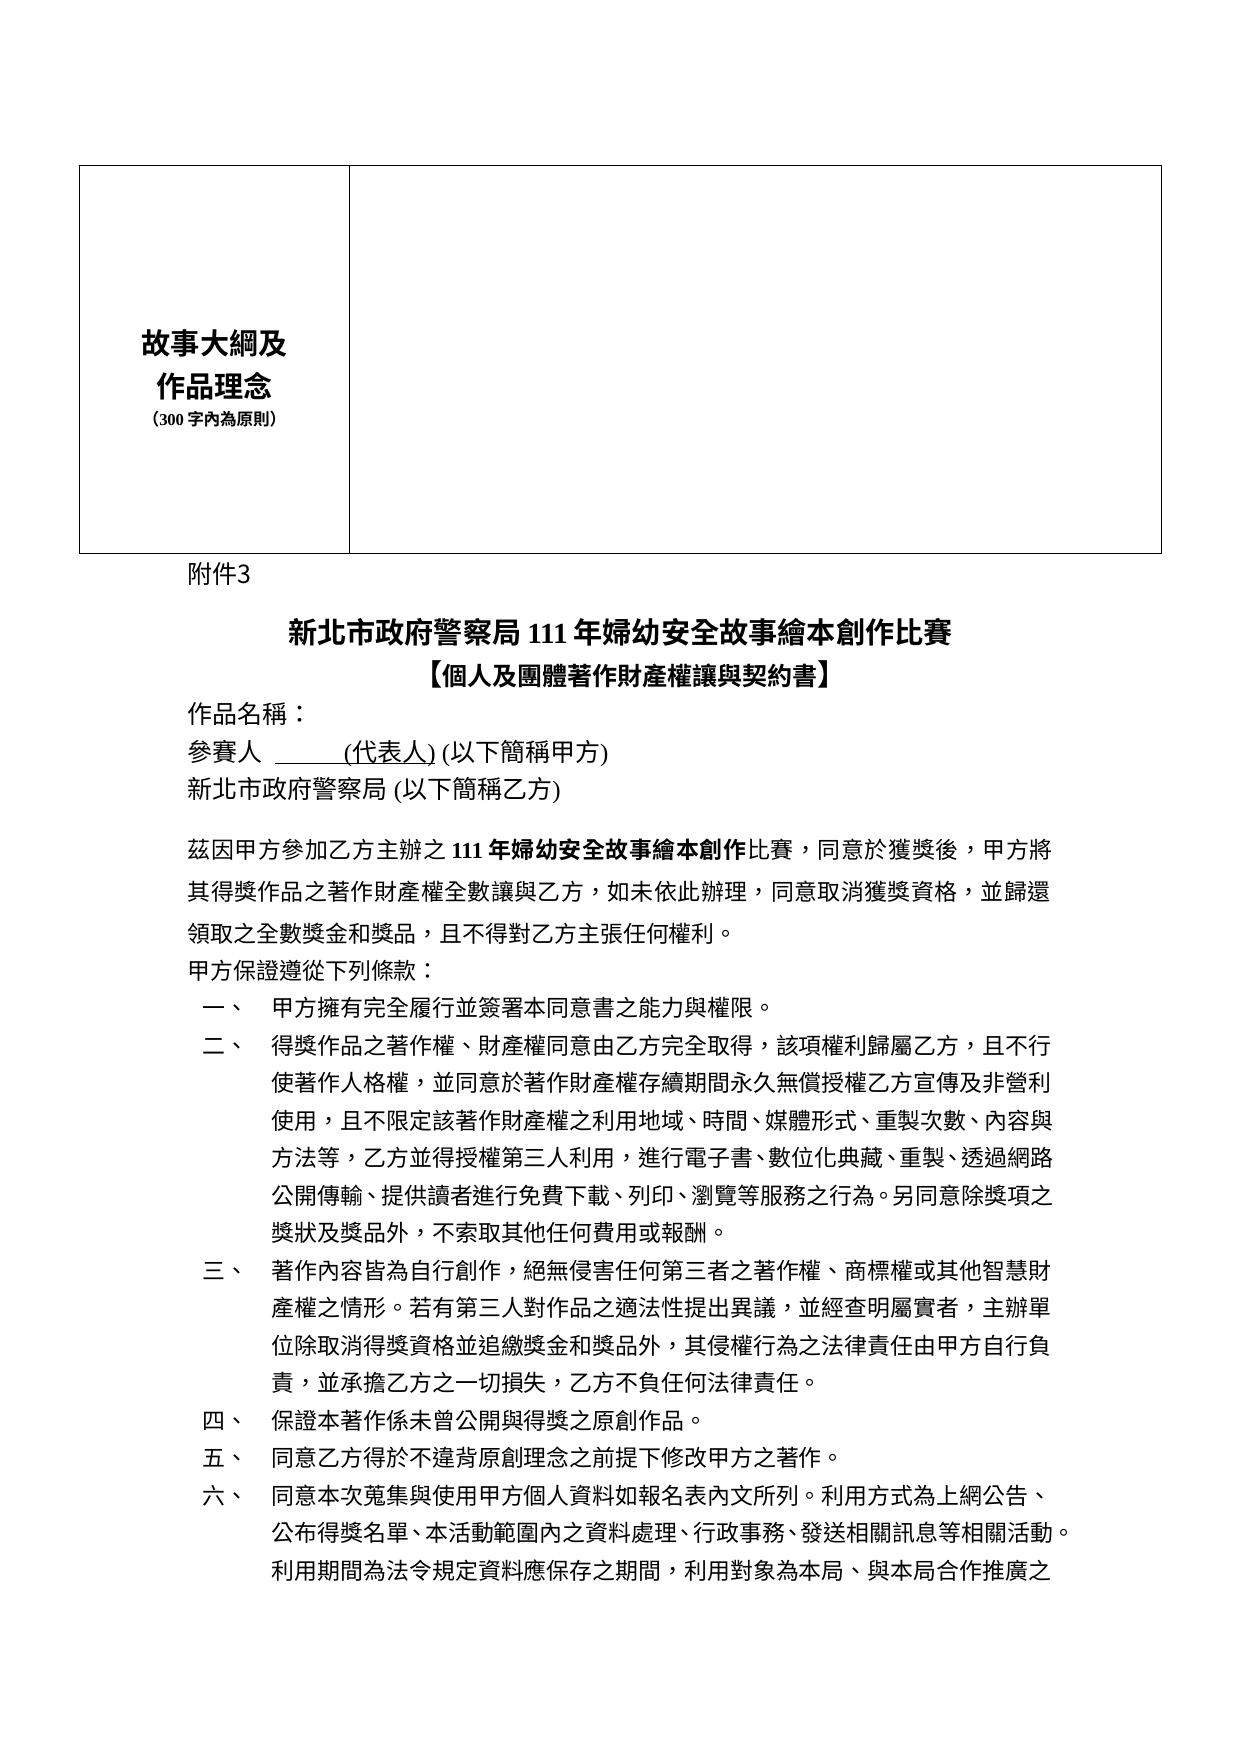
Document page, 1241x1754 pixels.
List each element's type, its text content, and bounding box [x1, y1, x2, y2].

list 著作內容皆為自行創作，絕無侵害任何第三者之著作權、商標權或其他智慧財產權之情形。若有第三人對作品之適法性提出異議，並經查明屬實者，主辦單位除取消得獎資格並追繳獎金和獎品外，其侵權行為之法律責任由甲方自行負責，並承擔乙方之一切損失，乙方不負任何法律責任。 [203, 1250, 1053, 1400]
text 【個人及團體著作財產權讓與契約書】 [206, 652, 1053, 694]
list 同意乙方得於不違背原創理念之前提下修改甲方之著作。 [203, 1438, 1053, 1475]
list 保證本著作係未曾公開與得獎之原創作品。 [203, 1400, 1053, 1438]
text 作品名稱： [187, 694, 1053, 732]
table_cell [350, 166, 1161, 553]
table_cell 故事大綱及 作品理念 （300字內為原則） [80, 166, 349, 553]
list 甲方擁有完全履行並簽署本同意書之能力與權限。 [203, 988, 1053, 1025]
text 茲因甲方參加乙方主辦之111年婦幼安全故事繪本創作比賽，同意於獲獎後，甲方將其得獎作品之著作財產權全數讓與乙方，如未依此辦理，同意取消獲獎資格，並歸還領取之全數獎金和獎品，且不得對乙方主張任何權利。 [187, 825, 1053, 950]
text 新北市政府警察局111年婦幼安全故事繪本創作比賽 [187, 610, 1053, 652]
list 得獎作品之著作權、財產權同意由乙方完全取得，該項權利歸屬乙方，且不行使著作人格權，並同意於著作財產權存續期間永久無償授權乙方宣傳及非營利使用，且不限定該著作財產權之利用地域、時間、媒體形式、重製次數、內容與方法等，乙方並得授權第三人利用，進行電子書、數位化典藏、重製、透過網路公開傳輸、提供讀者進行免費下載、列印、瀏覽等服務之行為。另同意除獎項之獎狀及獎品外，不索取其他任何費用或報酬。 [203, 1025, 1053, 1250]
text 參賽人 (代表人) (以下簡稱甲方) [187, 732, 1053, 769]
text 甲方保證遵從下列條款： [187, 950, 1053, 988]
text 附件3 [187, 554, 1053, 591]
text 新北市政府警察局 (以下簡稱乙方) [187, 769, 1053, 807]
list 同意本次蒐集與使用甲方個人資料如報名表內文所列。利用方式為上網公告、公布得獎名單、本活動範圍內之資料處理、行政事務、發送相關訊息等相關活動。利用期間為法令規定資料應保存之期間，利用對象為本局、與本局合作推廣之單位、其他與本局所有業務往來之機構、依法有調查權機關或監理機關。 [203, 1475, 1053, 1588]
